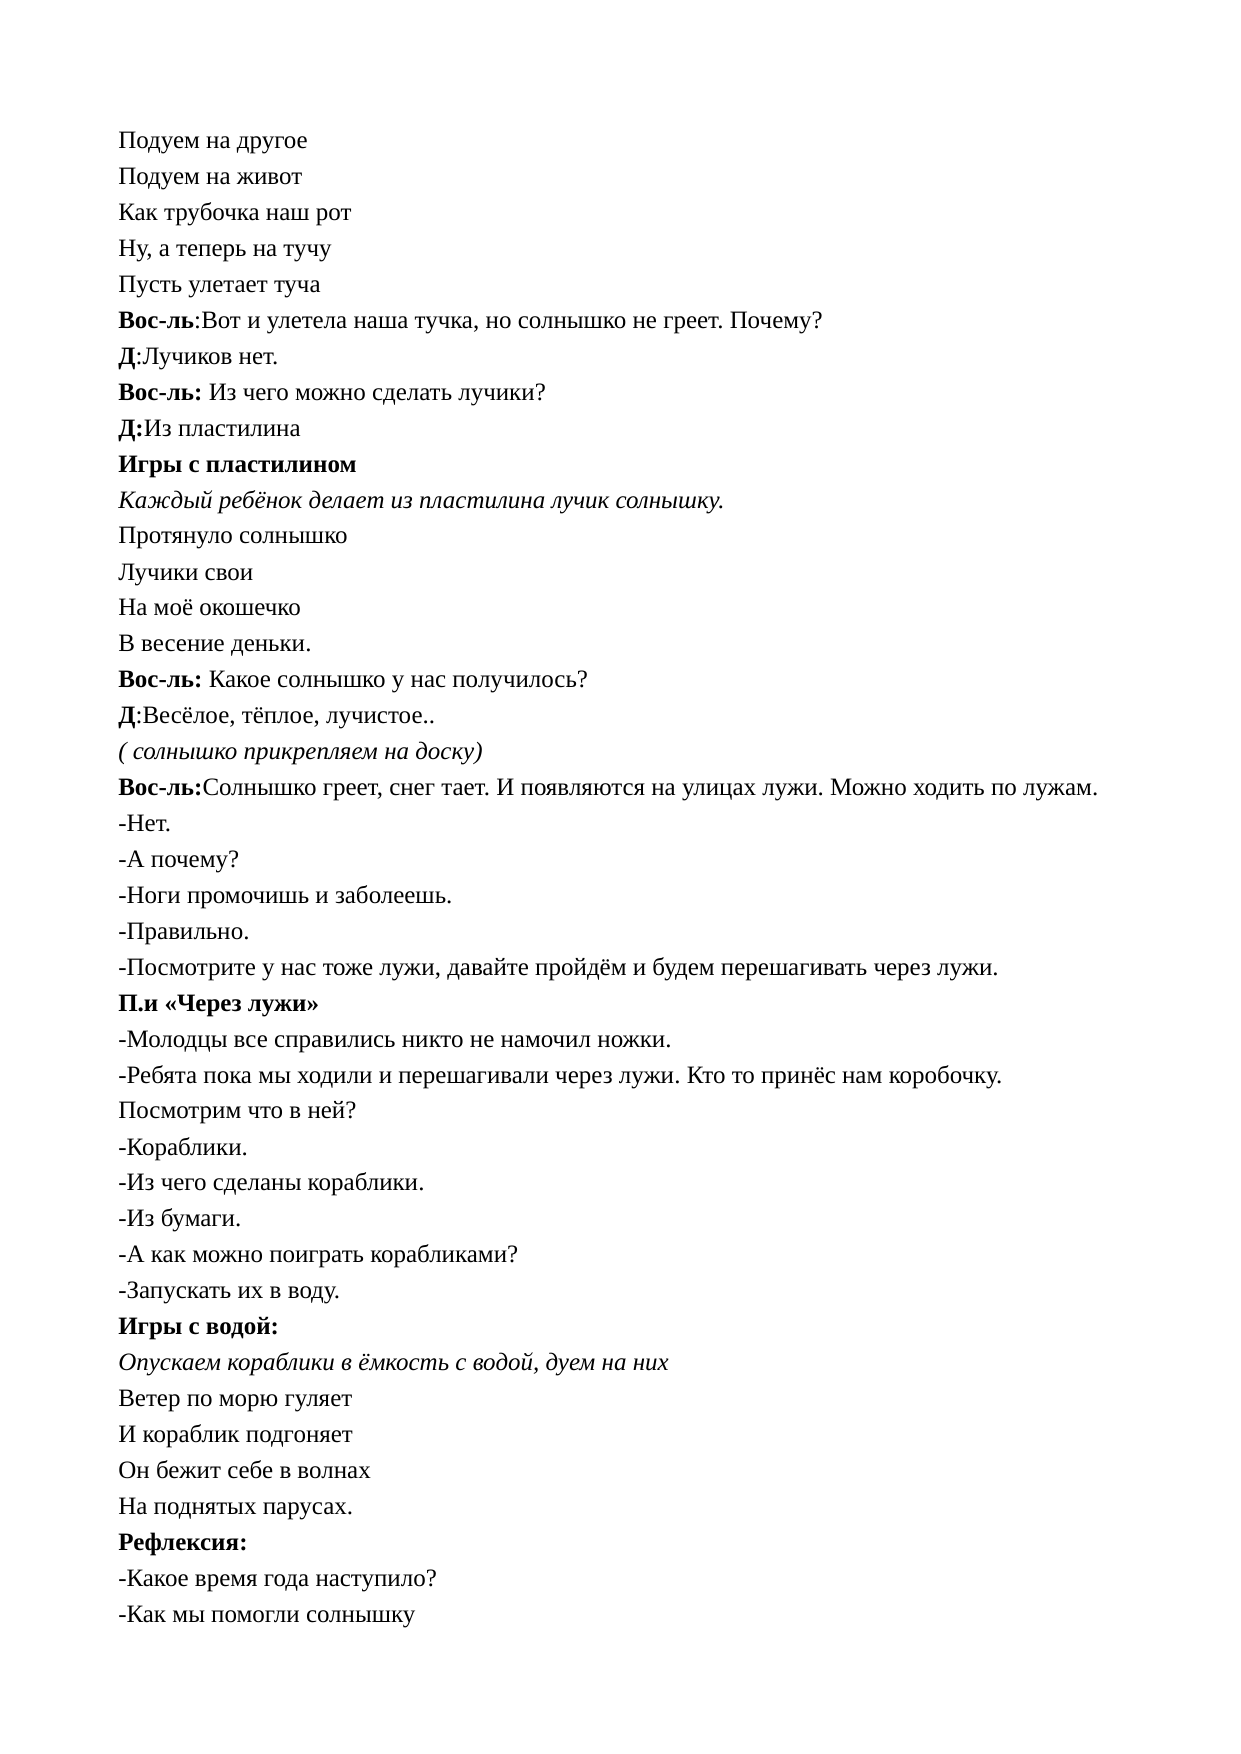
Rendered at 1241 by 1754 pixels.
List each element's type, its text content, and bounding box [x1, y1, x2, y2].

text Рефлексия: -Какое время года наступило? -Как мы помогли солнышку [118, 1520, 1122, 1627]
text Подуем на другое Подуем на живот Как трубочка наш рот Ну, а теперь на тучу Пусть улетает туча Вос-ль:Вот и улетела наша тучка, но солнышко не греет. Почему? Д:Лучиков нет. Вос-ль: Из чего можно сделать лучики? Д:Из пластилина [118, 118, 1122, 442]
text Игры с пластилином Каждый ребёнок делает из пластилина лучик солнышку. Протянуло солнышко Лучики свои На моё окошечко В весение деньки. Вос-ль: Какое солнышко у нас получилось? Д:Весёлое, тёплое, лучистое.. ( солнышко прикрепляем на доску) Вос-ль:Солнышко греет, снег тает. И появляются на улицах лужи. Можно ходить по лужам. -Нет. -А почему? -Ноги промочишь и заболеешь. -Правильно. -Посмотрите у нас тоже лужи, давайте пройдём и будем перешагивать через лужи. [118, 442, 1122, 981]
text П.и «Через лужи» -Молодцы все справились никто не намочил ножки. -Ребята пока мы ходили и перешагивали через лужи. Кто то принёс нам коробочку. Посмотрим что в ней? -Кораблики. -Из чего сделаны кораблики. -Из бумаги. -А как можно поиграть корабликами? -Запускать их в воду. [118, 981, 1122, 1304]
text Игры с водой: Опускаем кораблики в ёмкость с водой, дуем на них Ветер по морю гуляет И кораблик подгоняет Он бежит себе в волнах На поднятых парусах. [118, 1304, 1122, 1520]
